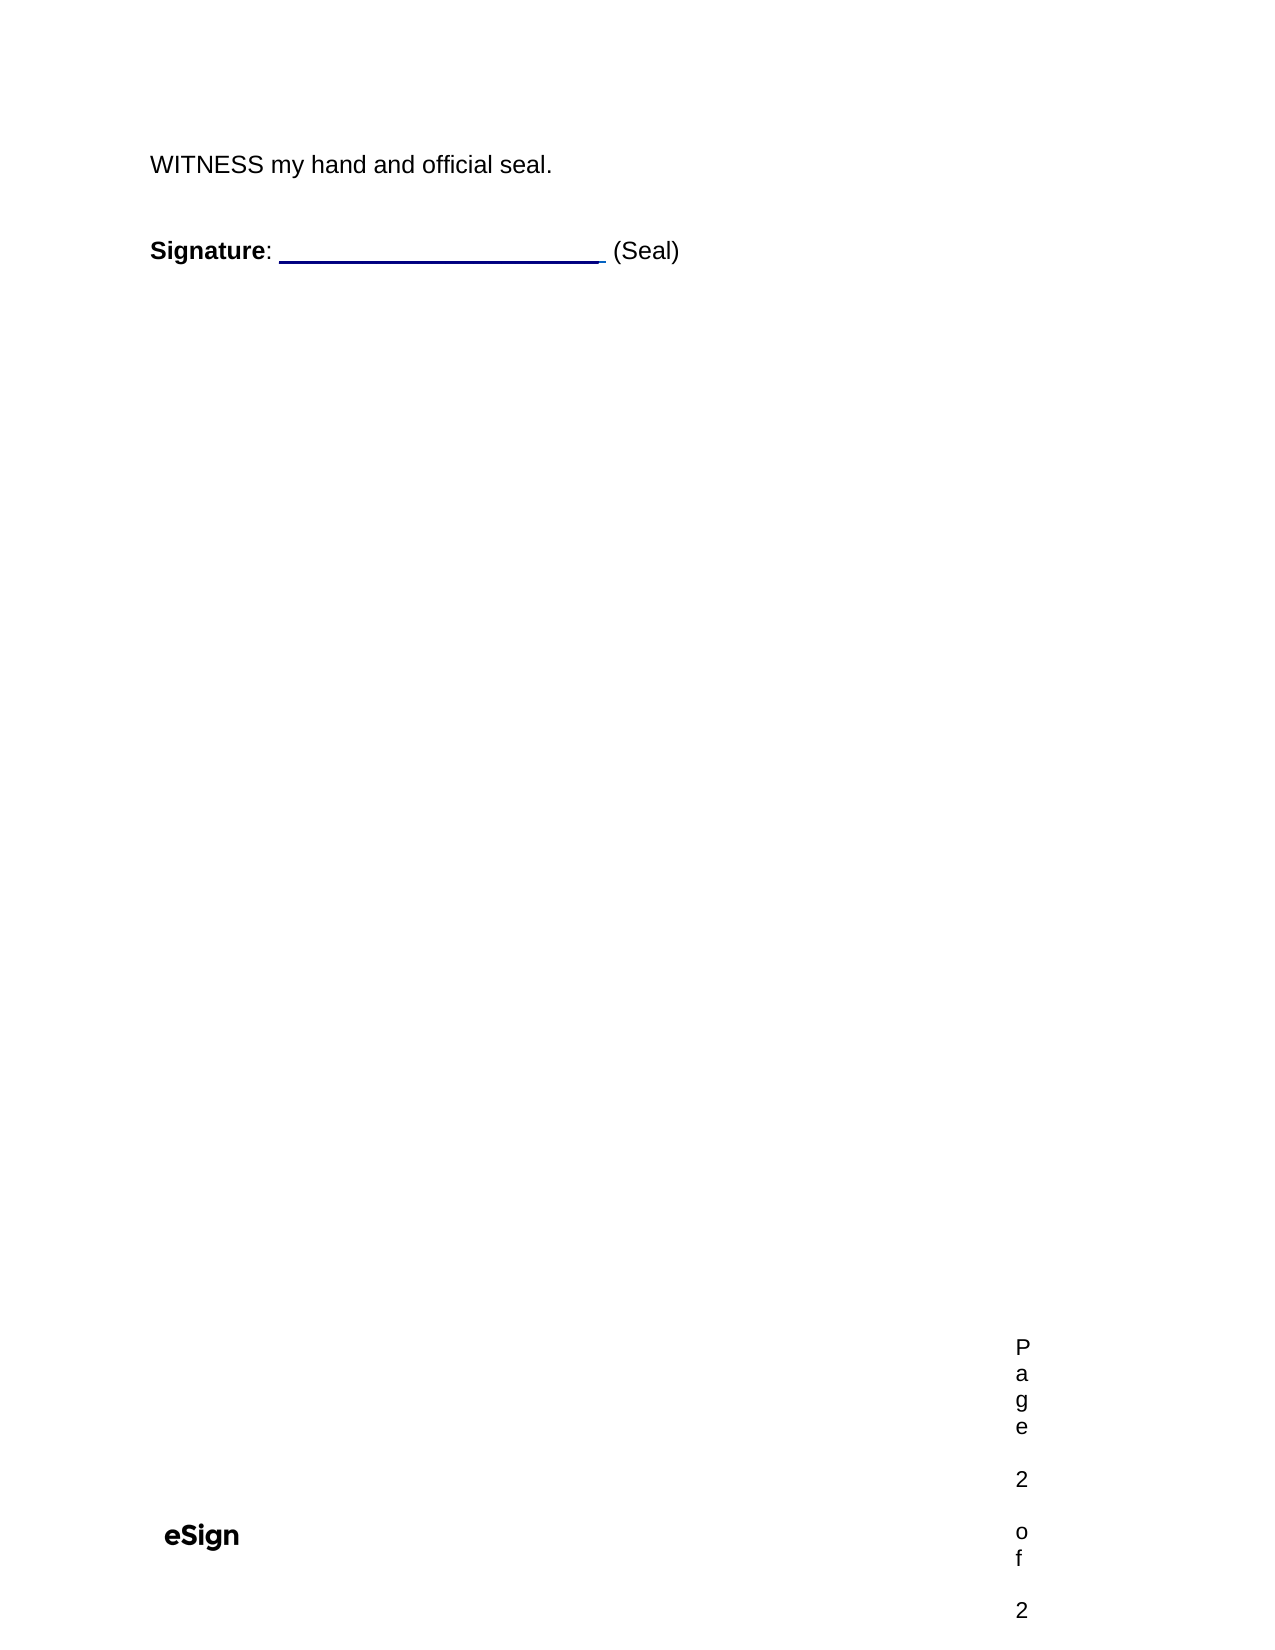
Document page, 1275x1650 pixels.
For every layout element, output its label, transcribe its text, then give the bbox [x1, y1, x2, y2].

text Signature: _______________________ (Seal) [150, 236, 1125, 265]
text WITNESS my hand and official seal. [150, 150, 1125, 179]
